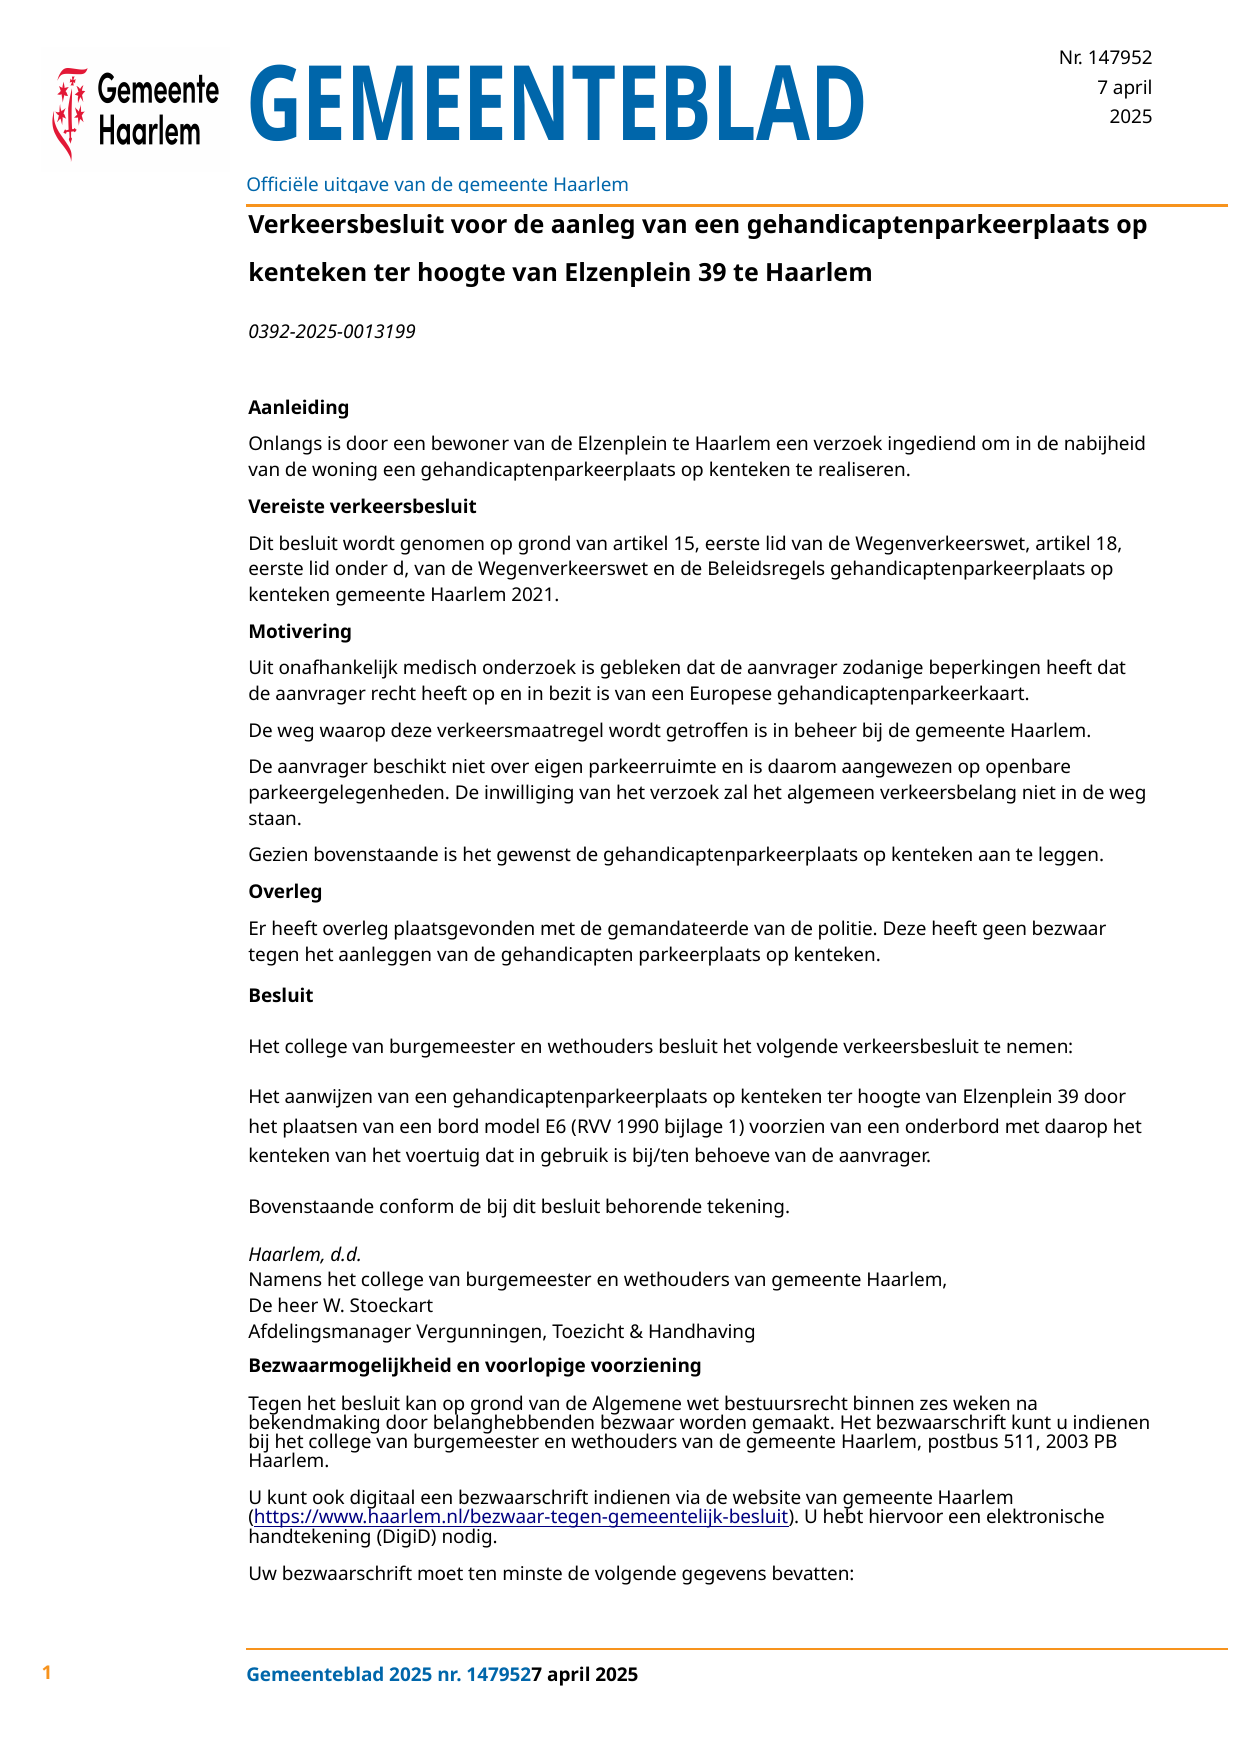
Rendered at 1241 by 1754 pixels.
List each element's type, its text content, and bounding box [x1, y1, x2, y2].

text Vereiste verkeersbesluit [248, 493, 1152, 519]
text Besluit [248, 983, 1152, 1008]
text De weg waarop deze verkeersmaatregel wordt getroffen is in beheer bij de gemeente Haarlem. [248, 717, 1152, 743]
text Aanleiding [248, 394, 1152, 420]
text Dit besluit wordt genomen op grond van artikel 15, eerste lid van de Wegenverkeerswet, artikel 18, eerste lid onder d, van de Wegenverkeerswet en de Beleidsregels gehandicaptenparkeerplaats op kenteken gemeente Haarlem 2021. [248, 530, 1152, 607]
text Namens het college van burgemeester en wethouders van gemeente Haarlem, [248, 1267, 1152, 1292]
text Uit onafhankelijk medisch onderzoek is gebleken dat de aanvrager zodanige beperkingen heeft dat de aanvrager recht heeft op en in bezit is van een Europese gehandicaptenparkeerkaart. [248, 654, 1152, 706]
text U kunt ook digitaal een bezwaarschrift indienen via de website van gemeente Haarlem (https://www.haarlem.nl/bezwaar-tegen-gemeentelijk-besluit). U hebt hiervoor een elektronische handtekening (DigiD) nodig. [248, 1489, 1152, 1547]
text Er heeft overleg plaatsgevonden met de gemandateerde van de politie. Deze heeft geen bezwaar tegen het aanleggen van de gehandicapten parkeerplaats op kenteken. [248, 915, 1152, 966]
text Uw bezwaarschrift moet ten minste de volgende gegevens bevatten: [248, 1565, 1152, 1584]
picture [41, 47, 231, 172]
text Afdelingsmanager Vergunningen, Toezicht & Handhaving [248, 1318, 1152, 1344]
text Het aanwijzen van een gehandicaptenparkeerplaats op kenteken ter hoogte van Elzenplein 39 door het plaatsen van een bord model E6 (RVV 1990 bijlage 1) voorzien van een onderbord met daarop het kenteken van het voertuig dat in gebruik is bij/ten behoeve van de aanvrager. [248, 1083, 1152, 1168]
text Verkeersbesluit voor de aanleg van een gehandicaptenparkeerplaats op kenteken ter hoogte van Elzenplein 39 te Haarlem [248, 207, 1152, 288]
text Haarlem, d.d. [248, 1241, 1152, 1267]
text Het college van burgemeester en wethouders besluit het volgende verkeersbesluit te nemen: [248, 1033, 1152, 1059]
text Tegen het besluit kan op grond van de Algemene wet bestuursrecht binnen zes weken na bekendmaking door belanghebbenden bezwaar worden gemaakt. Het bezwaarschrift kunt u indienen bij het college van burgemeester en wethouders van de gemeente Haarlem, postbus 511, 2003 PB Haarlem. [248, 1394, 1152, 1472]
text Bovenstaande conform de bij dit besluit behorende tekening. [248, 1193, 1152, 1219]
text Bezwaarmogelijkheid en voorlopige voorziening [248, 1357, 1152, 1377]
text Gezien bovenstaande is het gewenst de gehandicaptenparkeerplaats op kenteken aan te leggen. [248, 842, 1152, 867]
text Overleg [248, 878, 1152, 904]
text Onlangs is door een bewoner van de Elzenplein te Haarlem een verzoek ingediend om in de nabijheid van de woning een gehandicaptenparkeerplaats op kenteken te realiseren. [248, 431, 1152, 482]
text De aanvrager beschikt niet over eigen parkeerruimte en is daarom aangewezen op openbare parkeergelegenheden. De inwilliging van het verzoek zal het algemeen verkeersbelang niet in de weg staan. [248, 753, 1152, 831]
text Motivering [248, 618, 1152, 643]
text 0392-2025-0013199 [248, 318, 1152, 344]
text De heer W. Stoeckart [248, 1292, 1152, 1318]
